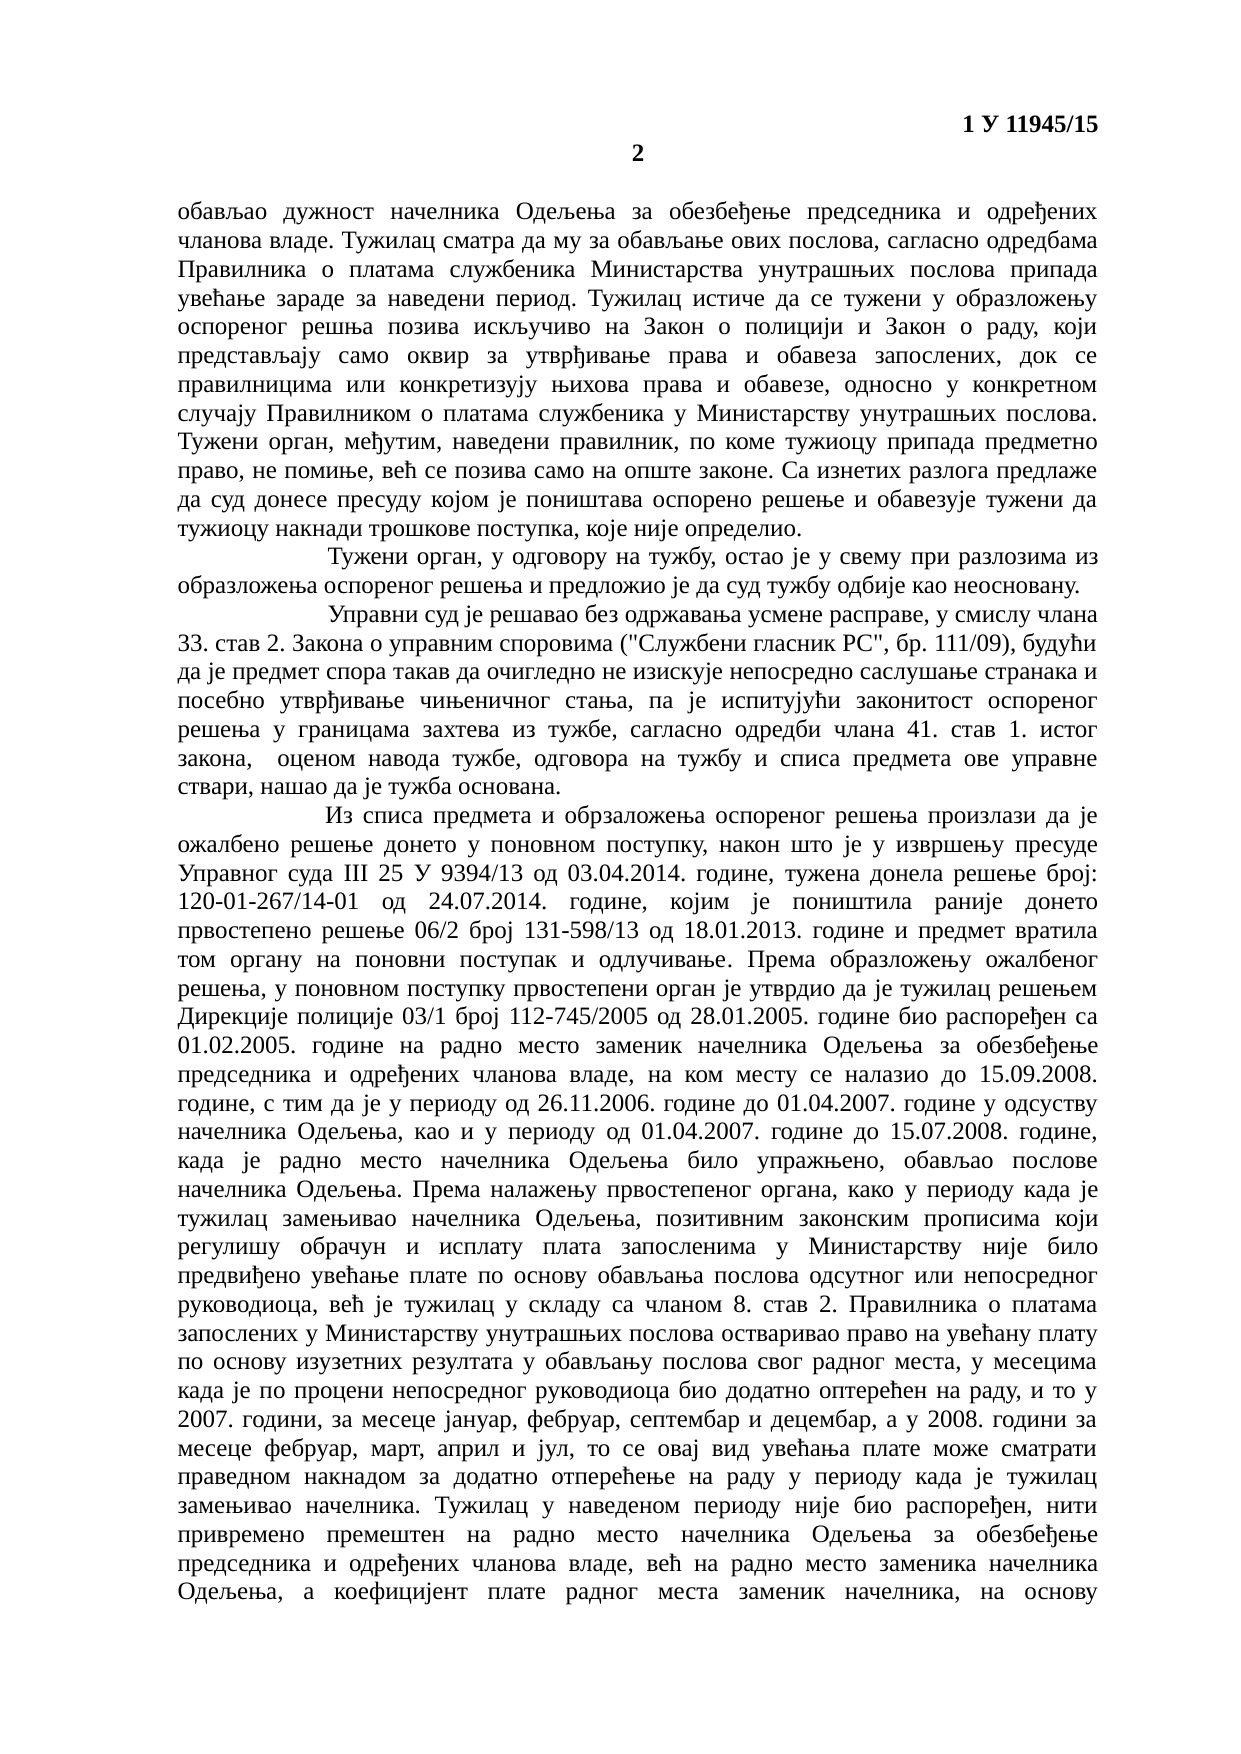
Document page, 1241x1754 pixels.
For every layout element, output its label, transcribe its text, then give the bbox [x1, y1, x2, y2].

text Из списа предмета и обрзаложења оспореног решења произлази да је ожалбено решење донето у поновном поступку, након што је у извршењу пресуде Управног суда III 25 У 9394/13 од 03.04.2014. године, тужена донела решење број: 120-01-267/14-01 од 24.07.2014. године, којим је поништила раније донето првостепено решење 06/2 број 131-598/13 од 18.01.2013. године и предмет вратила том органу на поновни поступак и одлучивање. Према образложењу ожалбеног решења, у поновном поступку првостепени орган је утврдио да је тужилац решењем Дирекције полиције 03/1 број 112-745/2005 од 28.01.2005. године био распоређен са 01.02.2005. године на радно место заменик начелника Одељења за обезбеђење председника и одређених чланова владе, на ком месту се налазио до 15.09.2008. године, с тим да је у периоду од 26.11.2006. године до 01.04.2007. године у одсуству начелника Одељења, као и у периоду од 01.04.2007. године до 15.07.2008. године, када је радно место начелника Одељења било упражњено, обављао послове начелника Одељења. Према налажењу првостепеног органа, како у периоду када је тужилац замењивао начелника Одељења, позитивним законским прописима који регулишу обрачун и исплату плата запосленима у Министарству није било предвиђено увећање плате по основу обављања послова одсутног или непосредног руководиоца, већ је тужилац у складу са чланом 8. став 2. Правилника о платама запослених у Министарству унутрашњих послова остваривао право на увећану плату по основу изузетних резултата у обављању послова свог радног места, у месецима када је по процени непосредног руководиоца био додатно оптерећен на раду, и то у 2007. години, за месеце јануар, фебруар, септембар и децембар, а у 2008. години за месеце фебруар, март, април и јул, то се овај вид увећања плате може сматрати праведном накнадом за додатно отперећење на раду у периоду када је тужилац замењивао начелника. Тужилац у наведеном периоду није био распоређен, нити привремено премештен на радно место начелника Одељења за обезбеђење председника и одређених чланова владе, већ на радно место заменика начелника Одељења, а коефицијент плате радног места заменик начелника, на основу [177, 800, 1098, 1605]
text Управни суд је решавао без одржавања усмене расправе, у смислу члана 33. став 2. Закона о управним споровима ("Службени гласник РС", бр. 111/09), будући да је предмет спора такав да очигледно не изискује непосредно саслушање странака и посебно утврђивање чињеничног стања, па је испитујући законитост оспореног решења у границама захтева из тужбе, сагласно одредби члана 41. став 1. истог закона, оценом навода тужбе, одговора на тужбу и списа предмета ове управне ствари, нашао да је тужба основана. [177, 599, 1098, 800]
text обављао дужност начелника Одељења за обезбеђење председника и одређених чланова владе. Тужилац сматра да му за обављање ових послова, сагласно одредбама Правилника о платама службеника Министарства унутрашњих послова припада увећање зараде за наведени период. Тужилац истиче да се тужени у образложењу оспореног решња позива искључиво на Закон о полицији и Закон о раду, који представљају само оквир за утврђивање права и обавеза запослених, док се правилницима или конкретизују њихова права и обавезе, односно у конкретном случају Правилником о платама службеника у Министарству унутрашњих послова. Тужени орган, међутим, наведени правилник, по коме тужиоцу припада предметно право, не помиње, већ се позива само на опште законе. Са изнетих разлога предлаже да суд донесе пресуду којом је поништава оспорено решење и обавезује тужени да тужиоцу накнади трошкове поступка, које није определио. [177, 196, 1098, 541]
text Тужени орган, у одговору на тужбу, остао је у свему при разлозима из образложења оспореног решења и предложио је да суд тужбу одбије као неосновану. [177, 541, 1098, 599]
